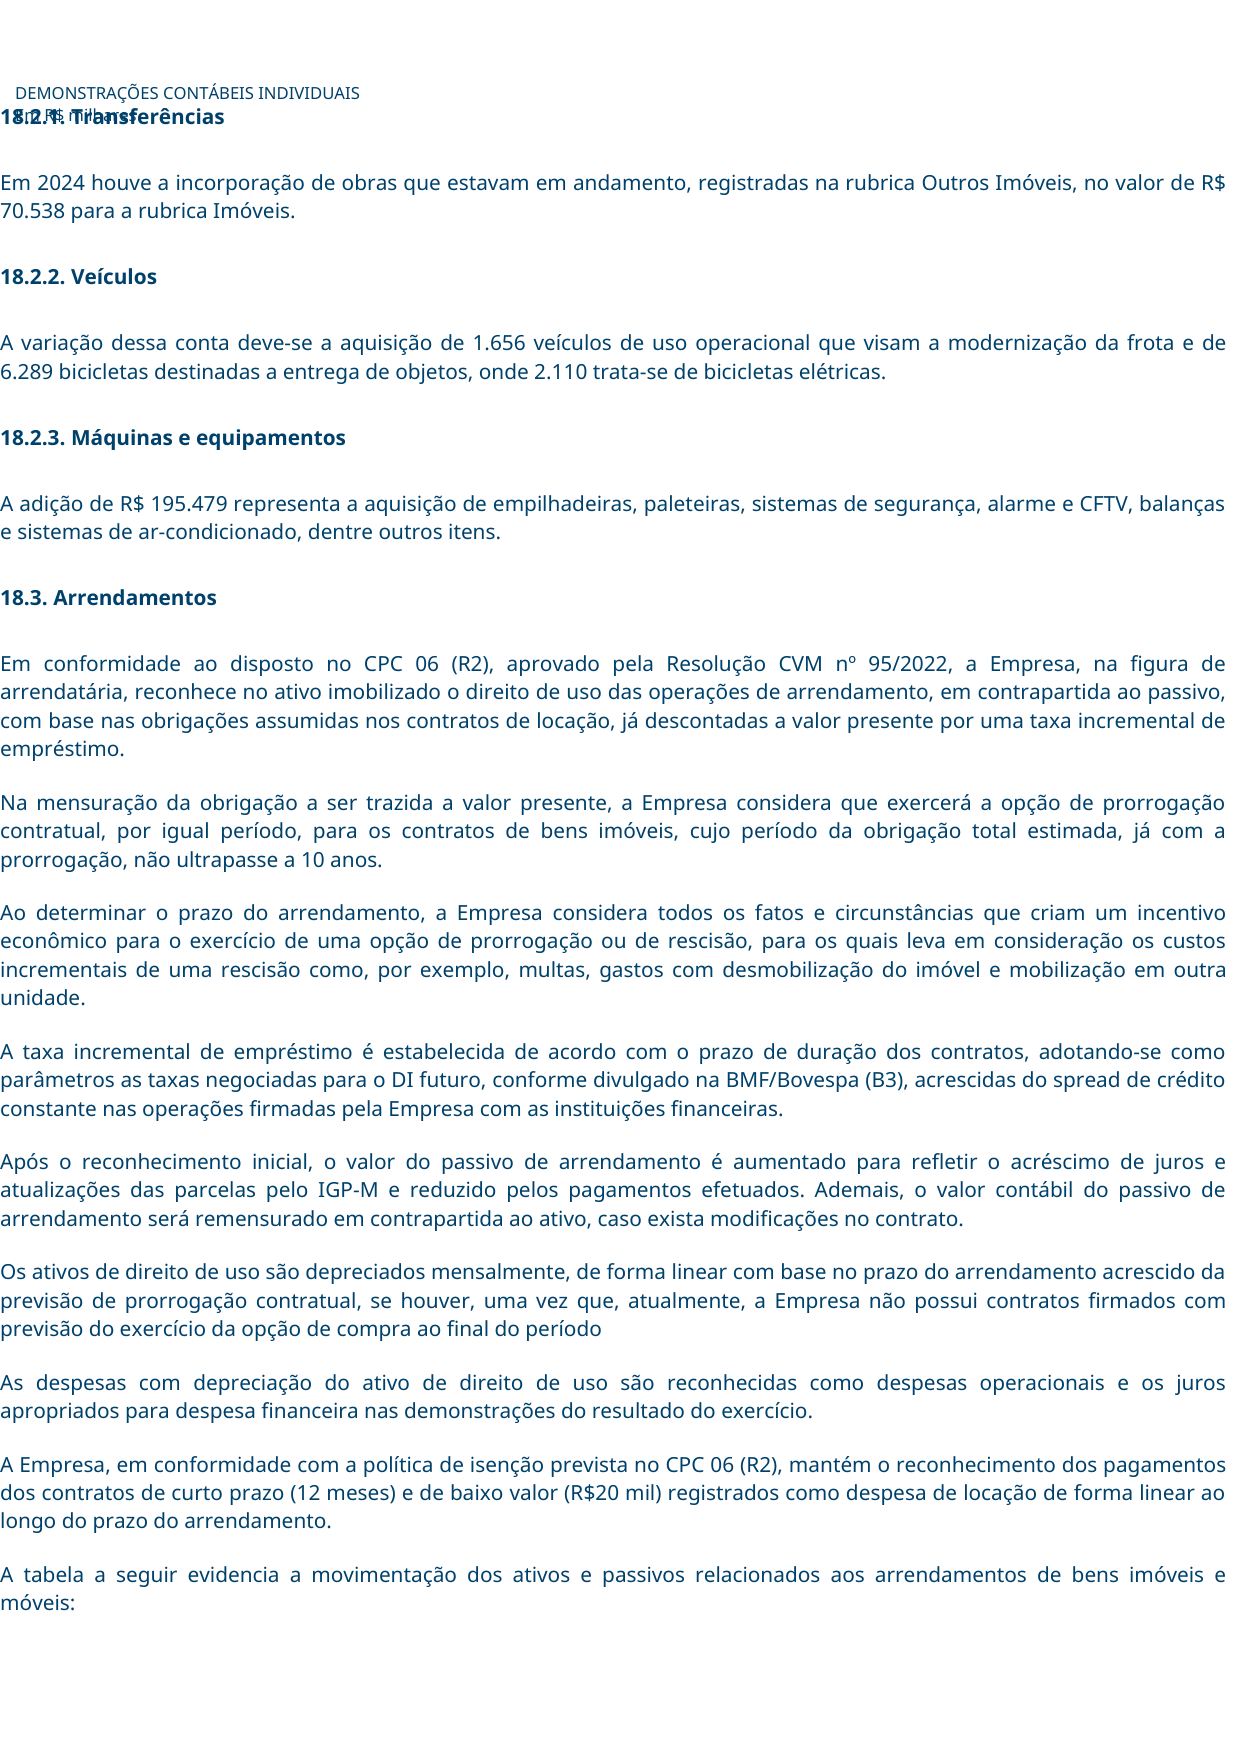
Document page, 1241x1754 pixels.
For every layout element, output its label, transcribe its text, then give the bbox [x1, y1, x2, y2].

text Ao determinar o prazo do arrendamento, a Empresa considera todos os fatos e circunstâncias que criam um incentivo econômico para o exercício de uma opção de prorrogação ou de rescisão, para os quais leva em consideração os custos incrementais de uma rescisão como, por exemplo, multas, gastos com desmobilização do imóvel e mobilização em outra unidade. [0, 898, 1228, 1012]
text As despesas com depreciação do ativo de direito de uso são reconhecidas como despesas operacionais e os juros apropriados para despesa financeira nas demonstrações do resultado do exercício. [0, 1368, 1228, 1425]
text A tabela a seguir evidencia a movimentação dos ativos e passivos relacionados aos arrendamentos de bens imóveis e móveis: [0, 1560, 1228, 1617]
text Os ativos de direito de uso são depreciados mensalmente, de forma linear com base no prazo do arrendamento acrescido da previsão de prorrogação contratual, se houver, uma vez que, atualmente, a Empresa não possui contratos firmados com previsão do exercício da opção de compra ao final do período [0, 1257, 1228, 1343]
list Veículos [0, 262, 1228, 291]
text Em conformidade ao disposto no CPC 06 (R2), aprovado pela Resolução CVM nº 95/2022, a Empresa, na figura de arrendatária, reconhece no ativo imobilizado o direito de uso das operações de arrendamento, em contrapartida ao passivo, com base nas obrigações assumidas nos contratos de locação, já descontadas a valor presente por uma taxa incremental de empréstimo. [0, 649, 1228, 763]
text A variação dessa conta deve-se a aquisição de 1.656 veículos de uso operacional que visam a modernização da frota e de 6.289 bicicletas destinadas a entrega de objetos, onde 2.110 trata-se de bicicletas elétricas. [0, 328, 1228, 385]
text A taxa incremental de empréstimo é estabelecida de acordo com o prazo de duração dos contratos, adotando-se como parâmetros as taxas negociadas para o DI futuro, conforme divulgado na BMF/Bovespa (B3), acrescidas do spread de crédito constante nas operações firmadas pela Empresa com as instituições financeiras. [0, 1037, 1228, 1122]
list Máquinas e equipamentos [0, 423, 1228, 451]
text A Empresa, em conformidade com a política de isenção prevista no CPC 06 (R2), mantém o reconhecimento dos pagamentos dos contratos de curto prazo (12 meses) e de baixo valor (R$20 mil) registrados como despesa de locação de forma linear ao longo do prazo do arrendamento. [0, 1450, 1228, 1535]
list Arrendamentos [0, 583, 1228, 612]
list Transferências [1092, 102, 1228, 131]
text Após o reconhecimento inicial, o valor do passivo de arrendamento é aumentado para refletir o acréscimo de juros e atualizações das parcelas pelo IGP-M e reduzido pelos pagamentos efetuados. Ademais, o valor contábil do passivo de arrendamento será remensurado em contrapartida ao ativo, caso exista modificações no contrato. [0, 1147, 1228, 1232]
text Na mensuração da obrigação a ser trazida a valor presente, a Empresa considera que exercerá a opção de prorrogação contratual, por igual período, para os contratos de bens imóveis, cujo período da obrigação total estimada, já com a prorrogação, não ultrapasse a 10 anos. [0, 788, 1228, 873]
text Em 2024 houve a incorporação de obras que estavam em andamento, registradas na rubrica Outros Imóveis, no valor de R$ 70.538 para a rubrica Imóveis. [0, 168, 1228, 225]
text A adição de R$ 195.479 representa a aquisição de empilhadeiras, paleteiras, sistemas de segurança, alarme e CFTV, balanças e sistemas de ar-condicionado, dentre outros itens. [0, 489, 1228, 546]
